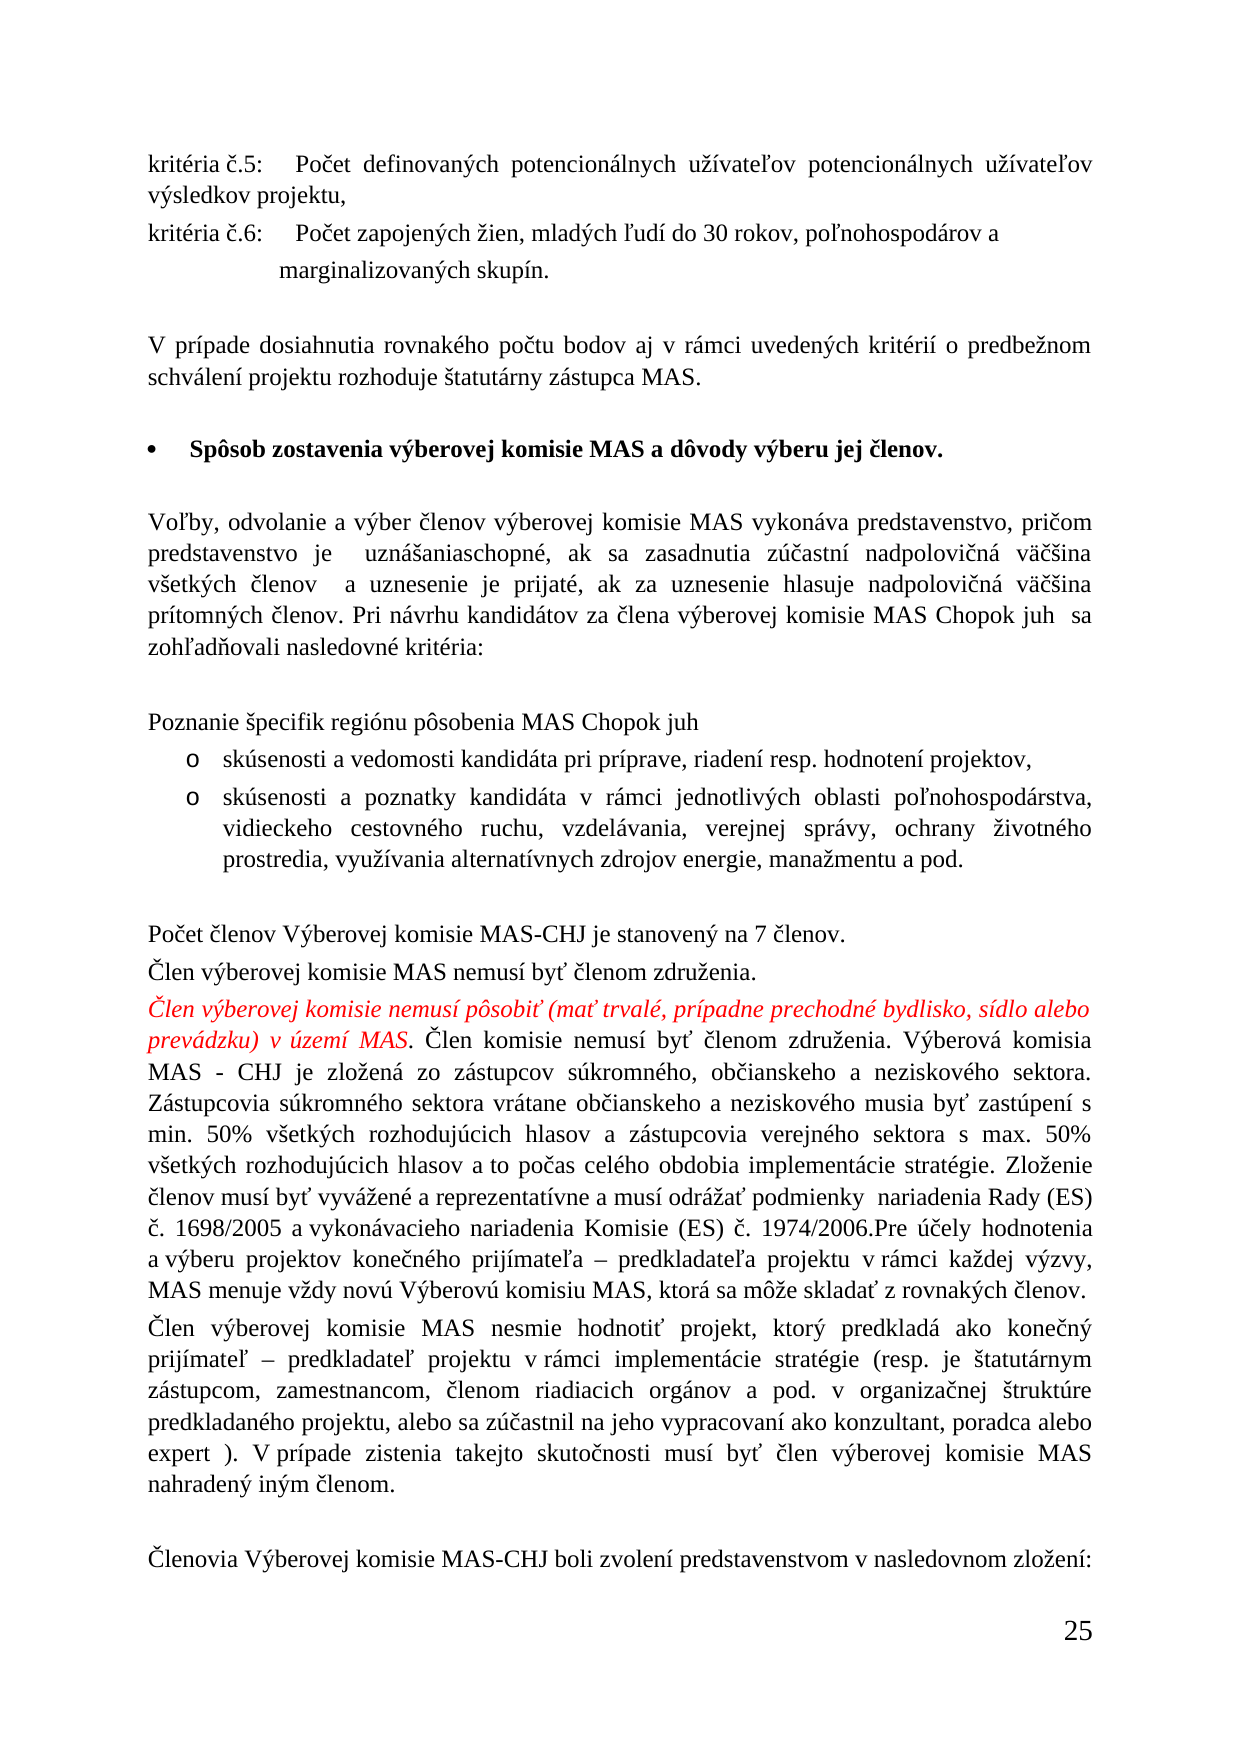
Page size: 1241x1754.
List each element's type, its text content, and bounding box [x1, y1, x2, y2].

list skúsenosti a vedomosti kandidáta pri príprave, riadení resp. hodnotení projektov, [185, 743, 1093, 774]
list skúsenosti a poznatky kandidáta v rámci jednotlivých oblasti poľnohospodárstva, vidieckeho cestovného ruchu, vzdelávania, verejnej správy, ochrany životného prostredia, využívania alternatívnych zdrojov energie, manažmentu a pod. [185, 780, 1093, 874]
text marginalizovaných skupín. [148, 254, 1093, 285]
text Člen výberovej komisie MAS nemusí byť členom združenia. [148, 955, 1093, 986]
text Počet členov Výberovej komisie MAS-CHJ je stanovený na 7 členov. [148, 918, 1093, 949]
text kritéria č.6: Počet zapojených žien, mladých ľudí do 30 rokov, poľnohospodárov a [148, 216, 1093, 248]
text Člen výberovej komisie MAS nesmie hodnotiť projekt, ktorý predkladá ako konečný prijímateľ – predkladateľ projektu v rámci implementácie stratégie (resp. je štatutárnym zástupcom, zamestnancom, členom riadiacich orgánov a pod. v organizačnej štruktúre predkladaného projektu, alebo sa zúčastnil na jeho vypracovaní ako konzultant, poradca alebo expert ). V prípade zistenia takejto skutočnosti musí byť člen výberovej komisie MAS nahradený iným členom. [148, 1311, 1093, 1499]
text Člen výberovej komisie nemusí pôsobiť (mať trvalé, prípadne prechodné bydlisko, sídlo alebo prevádzku) v území MAS. Člen komisie nemusí byť členom združenia. Výberová komisia MAS - CHJ je zložená zo zástupcov súkromného, občianskeho a neziskového sektora. Zástupcovia súkromného sektora vrátane občianskeho a neziskového musia byť zastúpení s min. 50% všetkých rozhodujúcich hlasov a zástupcovia verejného sektora s max. 50% všetkých rozhodujúcich hlasov a to počas celého obdobia implementácie stratégie. Zloženie členov musí byť vyvážené a reprezentatívne a musí odrážať podmienky nariadenia Rady (ES) č. 1698/2005 a vykonávacieho nariadenia Komisie (ES) č. 1974/2006.Pre účely hodnotenia a výberu projektov konečného prijímateľa – predkladateľa projektu v rámci každej výzvy, MAS menuje vždy novú Výberovú komisiu MAS, ktorá sa môže skladať z rovnakých členov. [148, 993, 1093, 1305]
text kritéria č.5: Počet definovaných potencionálnych užívateľov potencionálnych užívateľov výsledkov projektu, [148, 148, 1093, 210]
text Poznanie špecifik regiónu pôsobenia MAS Chopok juh [148, 705, 1093, 736]
text Členovia Výberovej komisie MAS-CHJ boli zvolení predstavenstvom v nasledovnom zložení: [148, 1543, 1093, 1574]
text V prípade dosiahnutia rovnakého počtu bodov aj v rámci uvedených kritérií o predbežnom schválení projektu rozhoduje štatutárny zástupca MAS. [148, 329, 1093, 391]
list Spôsob zostavenia výberovej komisie MAS a dôvody výberu jej členov. [148, 433, 1093, 464]
text Voľby, odvolanie a výber členov výberovej komisie MAS vykonáva predstavenstvo, pričom predstavenstvo je uznášaniaschopné, ak sa zasadnutia zúčastní nadpolovičná väčšina všetkých členov a uznesenie je prijaté, ak za uznesenie hlasuje nadpolovičná väčšina prítomných členov. Pri návrhu kandidátov za člena výberovej komisie MAS Chopok juh sa zohľadňovali nasledovné kritéria: [148, 505, 1093, 661]
